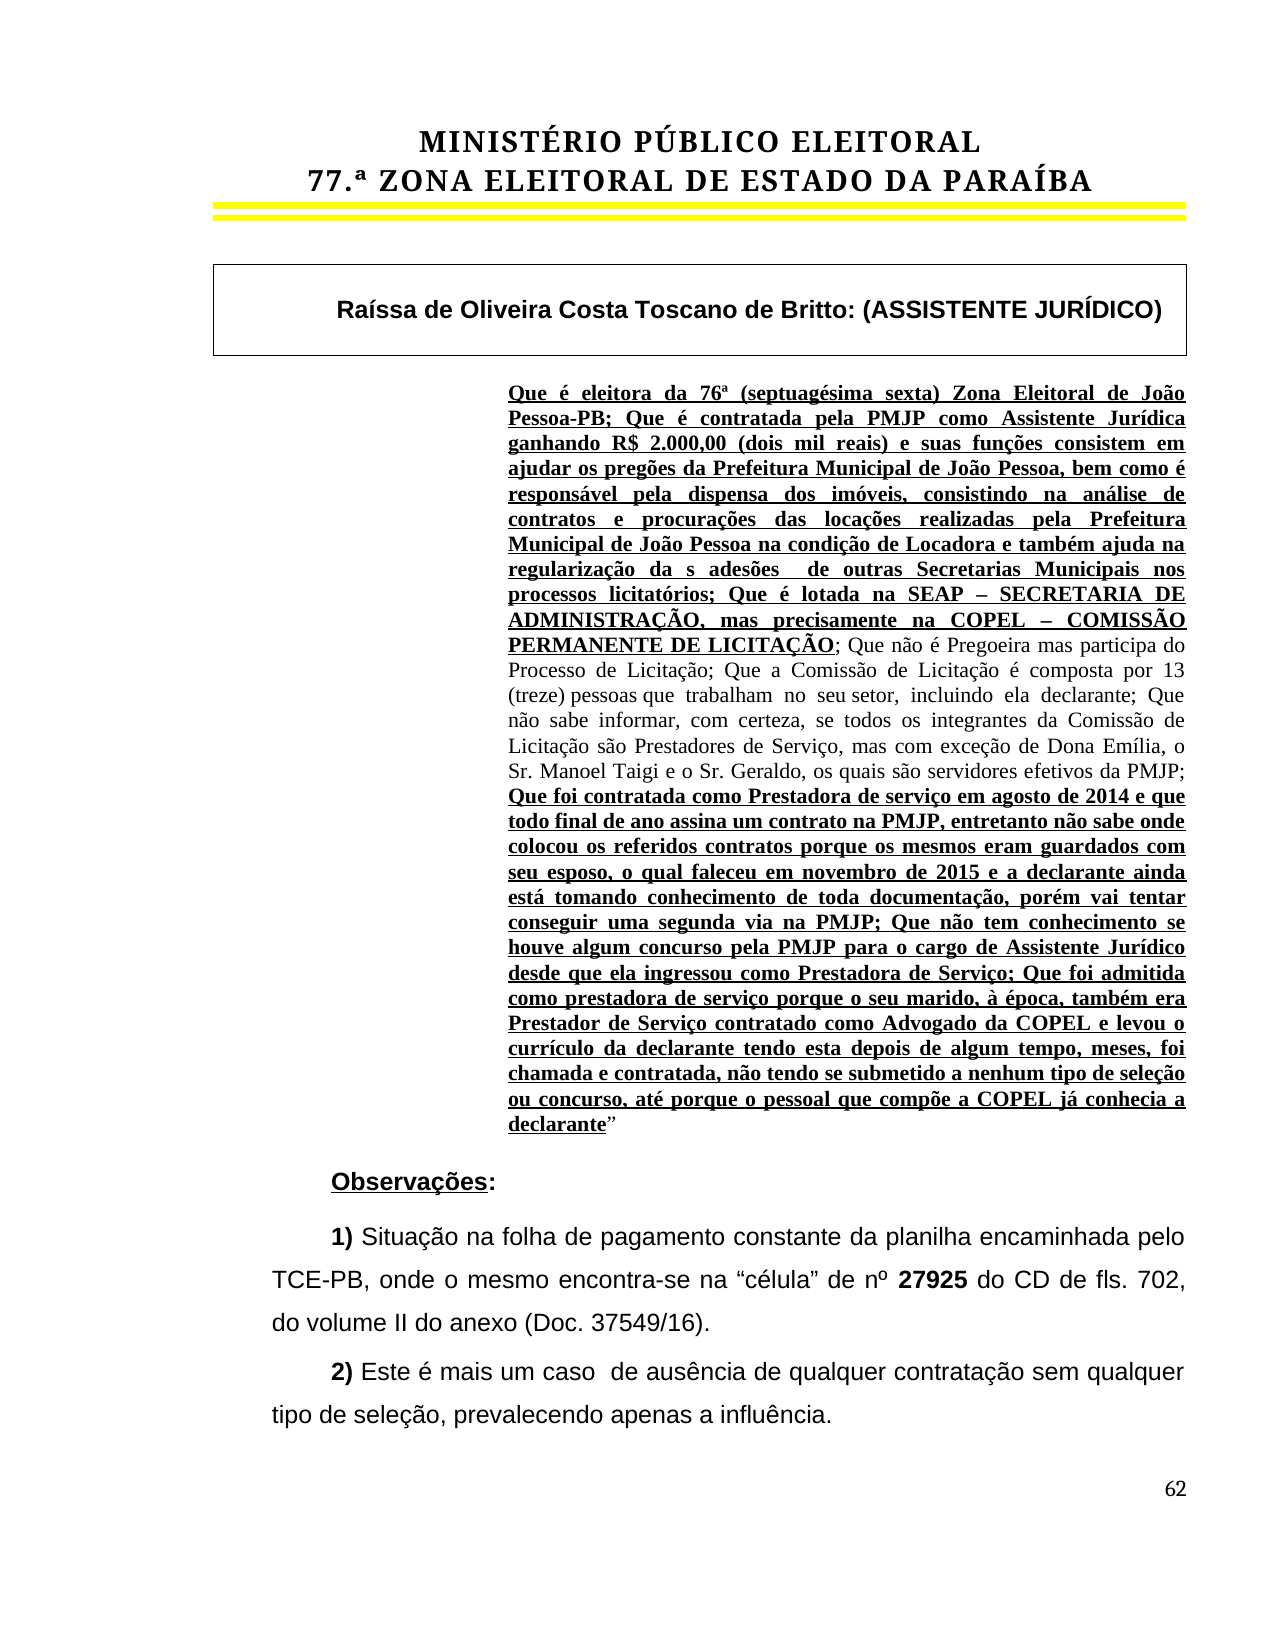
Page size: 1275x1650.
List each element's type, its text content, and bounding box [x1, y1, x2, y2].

text chamada e contratada, não tendo se submetido a nenhum tipo de seleção [508, 1058, 1186, 1082]
text ADMINISTRAÇÃO, mas precisamente na COPEL – COMISSÃO [508, 604, 1186, 628]
text declarante” [508, 1109, 1186, 1136]
text processos licitatórios; Que é lotada na SEAP – SECRETARIA DE [508, 579, 1186, 603]
text responsável pela dispensa dos imóveis, consistindo na análise de [508, 478, 1186, 502]
text PERMANENTE DE LICITAÇÃO; Que não é Pregoeira mas participa do Processo de Licitação; Que a Comissão de Licitação é composta por 13 (treze) pessoas que trabalham no seu setor, incluindo ela declarante; Que não sabe informar, com certeza, se todos os integrantes da Comissão de Licitação são Prestadores de Serviço, mas com exceção de Dona Emília, o Sr. Manoel Taigi e o Sr. Geraldo, os quais são servidores efetivos da PMJP; Que foi contratada como Prestadora de serviço em agosto de 2014 e que [508, 630, 1186, 805]
text seu esposo, o qual faleceu em novembro de 2015 e a declarante ainda [508, 856, 1186, 880]
text Municipal de João Pessoa na condição de Locadora e também ajuda na [508, 529, 1186, 553]
text contratos e procurações das locações realizadas pela Prefeitura [508, 504, 1186, 528]
text 2) Este é mais um caso de ausência de qualquer contratação sem qualquer tipo de seleção, prevalecendo apenas a influência. [272, 1357, 1186, 1429]
text ganhando R$ 2.000,00 (dois mil reais) e suas funções consistem em [508, 428, 1186, 452]
text Prestador de Serviço contratado como Advogado da COPEL e levou o [508, 1008, 1186, 1032]
text 1) Situação na folha de pagamento constante da planilha encaminhada pelo TCE-PB, onde o mesmo encontra-se na “célula” de nº 27925 do CD de fls. 702, do volume II do anexo (Doc. 37549/16). [272, 1222, 1186, 1337]
text houve algum concurso pela PMJP para o cargo de Assistente Jurídico [508, 932, 1186, 956]
text colocou os referidos contratos porque os mesmos eram guardados com [508, 831, 1186, 855]
text ou concurso, até porque o pessoal que compõe a COPEL já conhecia a [508, 1083, 1186, 1107]
text regularização da s adesões de outras Secretarias Municipais nos [508, 554, 1186, 578]
text currículo da declarante tendo esta depois de algum tempo, meses, foi [508, 1033, 1186, 1057]
text Pessoa-PB; Que é contratada pela PMJP como Assistente Jurídica [508, 403, 1186, 427]
text Que é eleitora da 76ª (septuagésima sexta) Zona Eleitoral de João [508, 380, 1186, 401]
text Observações: [272, 1167, 1186, 1196]
text como prestadora de serviço porque o seu marido, à época, também era [508, 983, 1186, 1006]
text conseguir uma segunda via na PMJP; Que não tem conhecimento se [508, 907, 1186, 931]
text todo final de ano assina um contrato na PMJP, entretanto não sabe onde [508, 806, 1186, 830]
text desde que ela ingressou como Prestadora de Serviço; Que foi admitida [508, 957, 1186, 981]
text ajudar os pregões da Prefeitura Municipal de João Pessoa, bem como é [508, 453, 1186, 477]
text está tomando conhecimento de toda documentação, porém vai tentar [508, 882, 1186, 906]
table_header Raíssa de Oliveira Costa Toscano de Britto: (ASSISTENTE JURÍDICO) [214, 265, 1186, 355]
